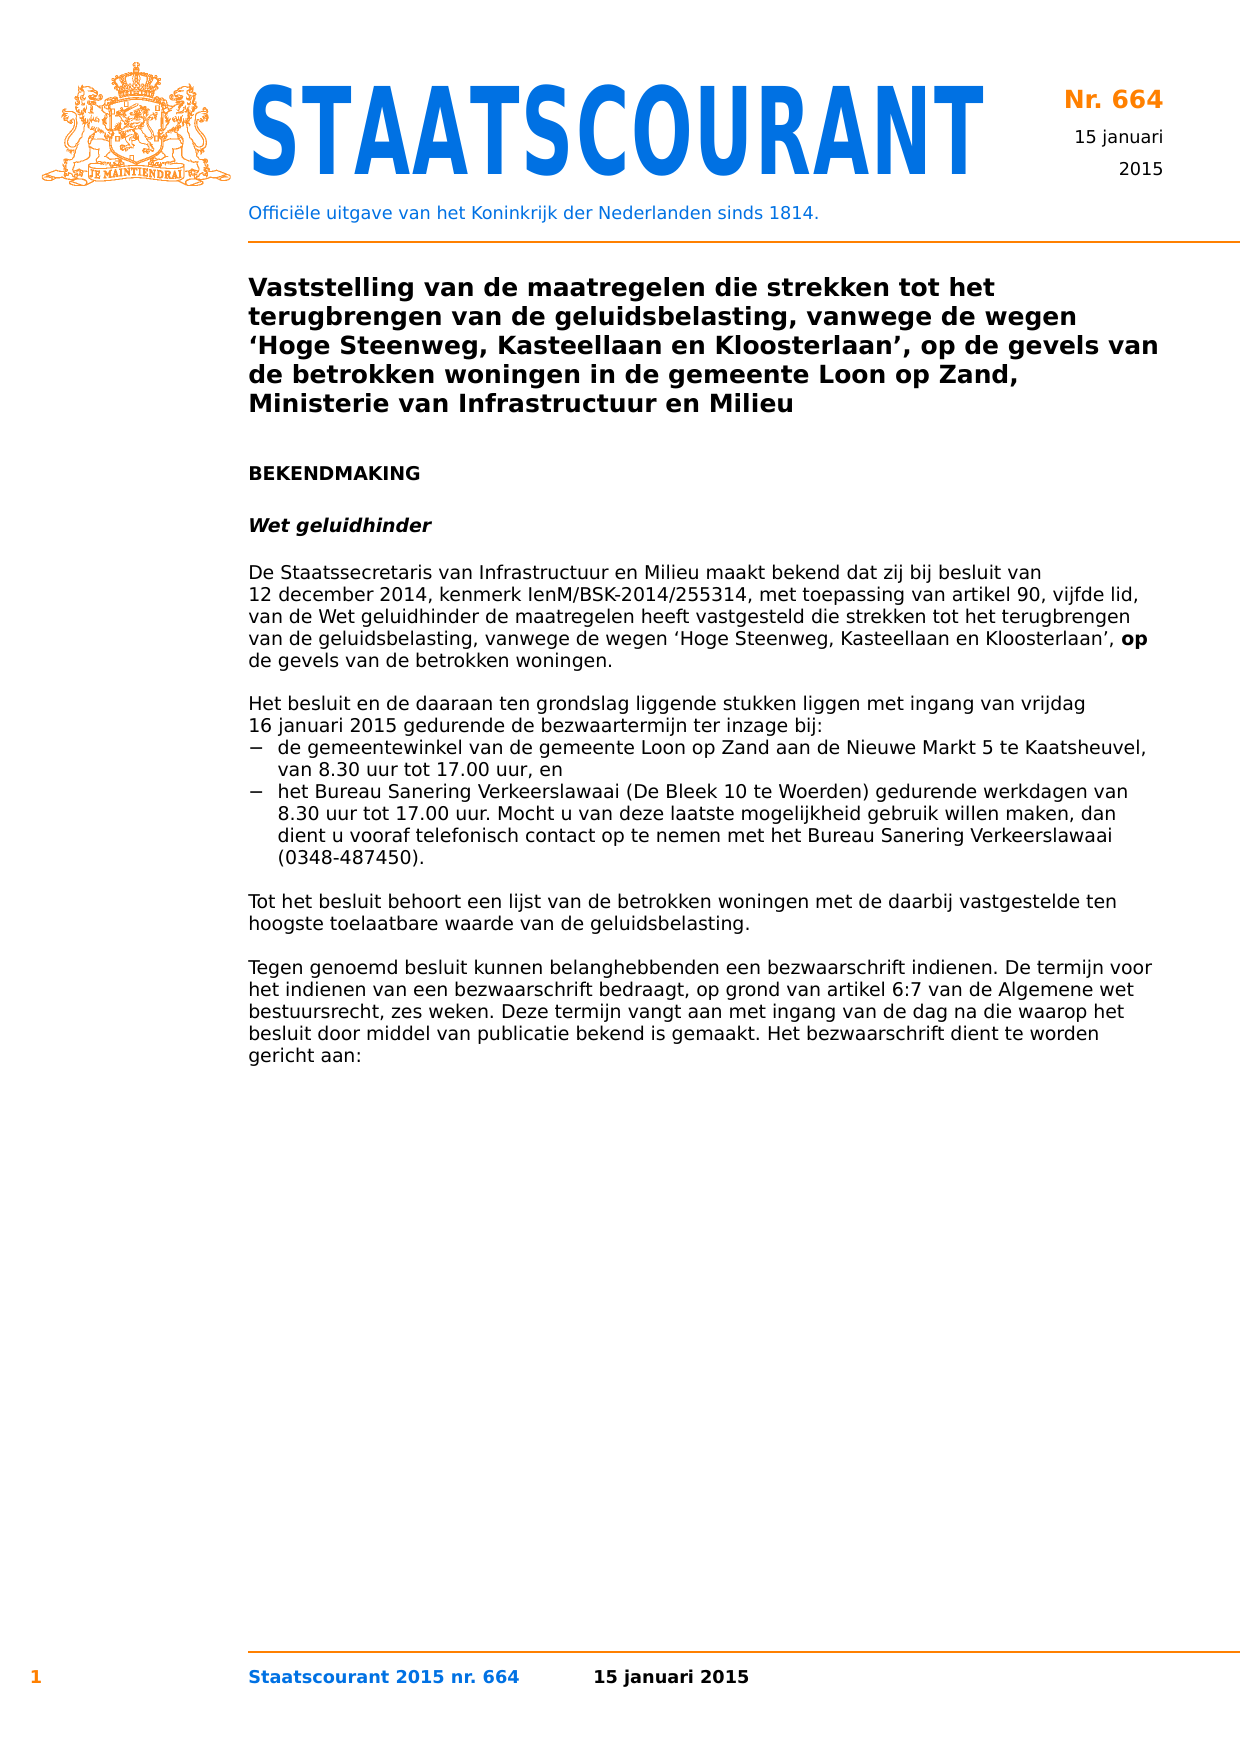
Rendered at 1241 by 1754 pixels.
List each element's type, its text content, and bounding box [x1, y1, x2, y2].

text Het besluit en de daaraan ten grondslag liggende stukken liggen met ingang van vrijdag 16 januari 2015 gedurende de bezwaartermijn ter inzage bij: [248, 693, 1163, 737]
text De Staatssecretaris van Infrastructuur en Milieu maakt bekend dat zij bij besluit van 12 december 2014, kenmerk IenM/BSK-2014/255314, met toepassing van artikel 90, vijfde lid, van de Wet geluidhinder de maatregelen heeft vastgesteld die strekken tot het terugbrengen van de geluidsbelasting, vanwege de wegen ‘Hoge Steenweg, Kasteellaan en Kloosterlaan’, op de gevels van de betrokken woningen. [248, 562, 1163, 671]
table_header Nr. 664 [998, 62, 1240, 121]
subtitle Vaststelling van de maatregelen die strekken tot het terugbrengen van de geluidsbelasting, vanwege de wegen ‘Hoge Steenweg, Kasteellaan en Kloosterlaan’, op de gevels van de betrokken woningen in de gemeente Loon op Zand, Ministerie van Infrastructuur en Milieu [248, 273, 1163, 419]
table_header STAATSCOURANT [248, 62, 998, 203]
subtitle BEKENDMAKING [248, 463, 1163, 484]
table_header [25, 62, 248, 241]
picture [41, 62, 231, 186]
text − de gemeentewinkel van de gemeente Loon op Zand aan de Nieuwe Markt 5 te Kaatsheuvel, van 8.30 uur tot 17.00 uur, en [248, 737, 1163, 781]
table_cell 2015 [998, 153, 1240, 203]
table_cell 15 januari [998, 121, 1240, 153]
text Tot het besluit behoort een lijst van de betrokken woningen met de daarbij vastgestelde ten hoogste toelaatbare waarde van de geluidsbelasting. [248, 891, 1163, 935]
table_cell Officiële uitgave van het Koninkrijk der Nederlanden sinds 1814. [248, 203, 1240, 241]
text − het Bureau Sanering Verkeerslawaai (De Bleek 10 te Woerden) gedurende werkdagen van 8.30 uur tot 17.00 uur. Mocht u van deze laatste mogelijkheid gebruik willen maken, dan dient u vooraf telefonisch contact op te nemen met het Bureau Sanering Verkeerslawaai (0348-487450). [248, 781, 1163, 869]
subtitle Wet geluidhinder [248, 514, 1163, 537]
text Tegen genoemd besluit kunnen belanghebbenden een bezwaarschrift indienen. De termijn voor het indienen van een bezwaarschrift bedraagt, op grond van artikel 6:7 van de Algemene wet bestuursrecht, zes weken. Deze termijn vangt aan met ingang van de dag na die waarop het besluit door middel van publicatie bekend is gemaakt. Het bezwaarschrift dient te worden gericht aan: [248, 957, 1163, 1067]
